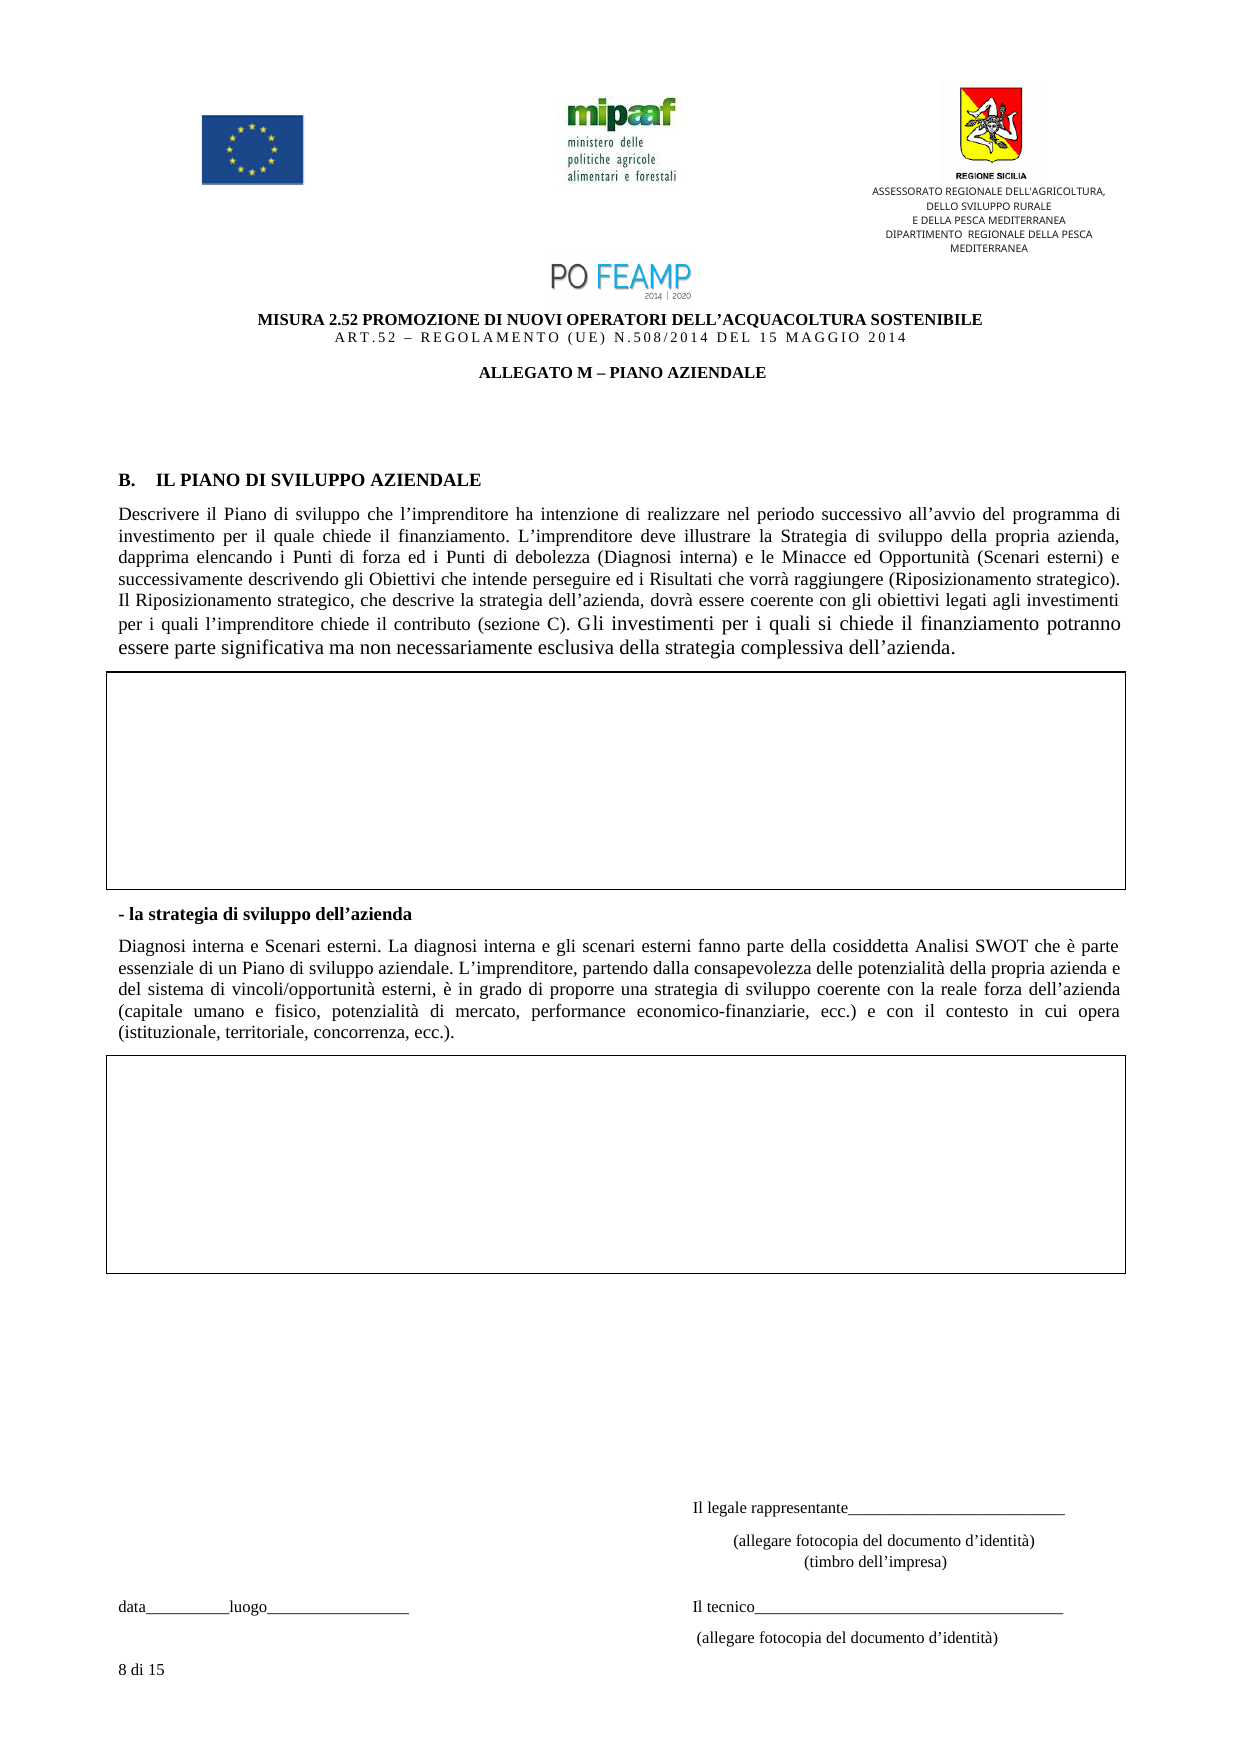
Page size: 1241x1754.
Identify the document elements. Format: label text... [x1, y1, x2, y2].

picture [201, 115, 305, 185]
picture [939, 81, 1043, 185]
text Descrivere il Piano di sviluppo che l’imprenditore ha intenzione di realizzare nel periodo successivo all’avvio del programma di investimento per il quale chiede il finanziamento. L’imprenditore deve illustrare la Strategia di sviluppo della propria azienda, dapprima elencando i Punti di forza ed i Punti di debolezza (Diagnosi interna) e le Minacce ed Opportunità (Scenari esterni) e successivamente descrivendo gli Obiettivi che intende perseguire ed i Risultati che vorrà raggiungere (Riposizionamento strategico). Il Riposizionamento strategico, che descrive la strategia dell’azienda, dovrà essere coerente con gli obiettivi legati agli investimenti per i quali l’imprenditore chiede il contributo (sezione C). Gli investimenti per i quali si chiede il finanziamento potranno essere parte significativa ma non necessariamente esclusiva della strategia complessiva dell’azienda. [118, 503, 1122, 659]
picture [557, 96, 687, 185]
text - la strategia di sviluppo dell’azienda [118, 903, 1122, 924]
list IL PIANO DI SVILUPPO AZIENDALE [118, 469, 1122, 490]
text Diagnosi interna e Scenari esterni. La diagnosi interna e gli scenari esterni fanno parte della cosiddetta Analisi SWOT che è parte essenziale di un Piano di sviluppo aziendale. L’imprenditore, partendo dalla consapevolezza delle potenzialità della propria azienda e del sistema di vincoli/opportunità esterni, è in grado di proporre una strategia di sviluppo coerente con la reale forza dell’azienda (capitale umano e fisico, potenzialità di mercato, performance economico-finanziarie, ecc.) e con il contesto in cui opera (istituzionale, territoriale, concorrenza, ecc.). [118, 935, 1122, 1043]
table_header [107, 673, 1125, 889]
table_header [107, 1056, 1125, 1273]
